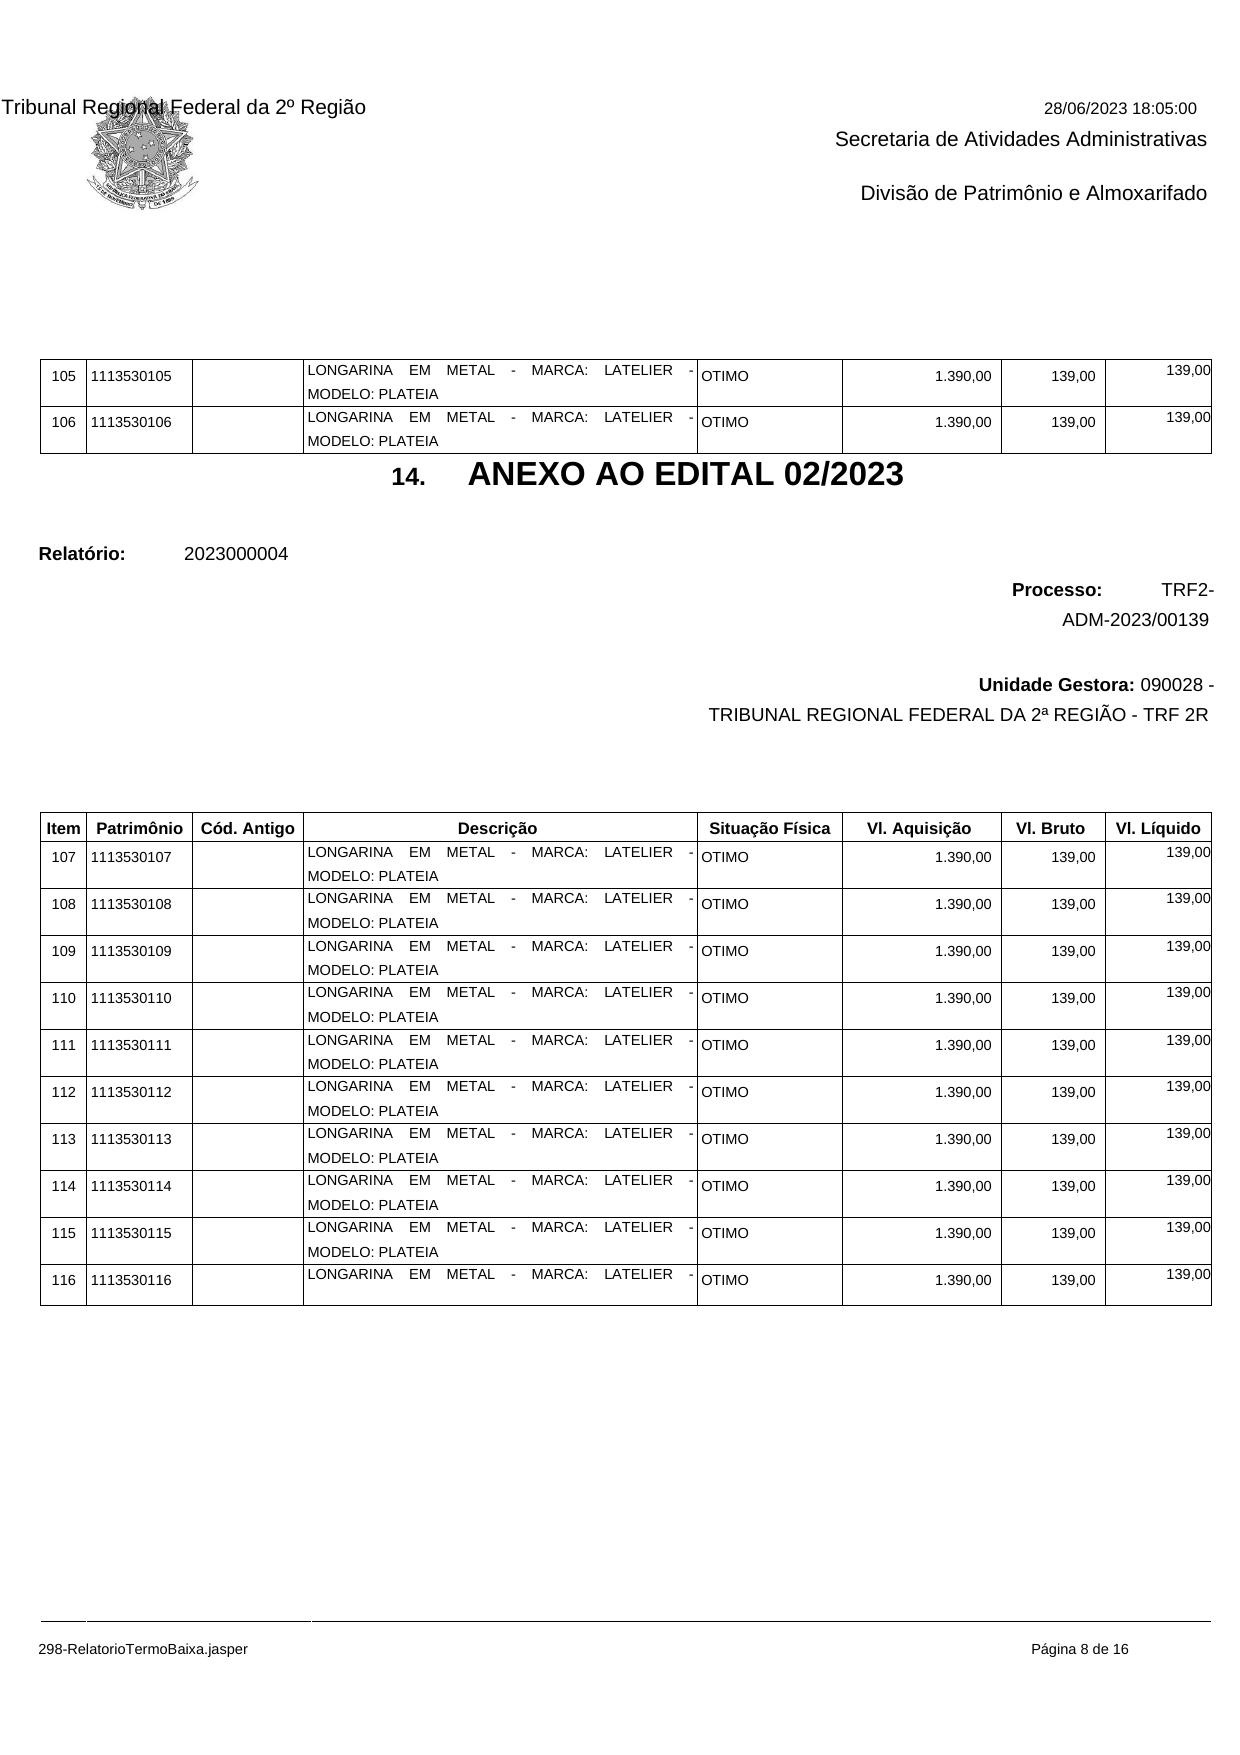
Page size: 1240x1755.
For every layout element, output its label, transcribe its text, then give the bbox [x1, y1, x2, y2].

table_cell [193, 1218, 303, 1263]
table_cell 139,00 [1002, 1218, 1105, 1263]
table_header Descrição [304, 813, 697, 841]
table_cell LONGARINA EM METAL - MARCA: LATELIER - MODELO: PLATEIA [304, 983, 697, 1029]
table_cell 139,00 [1002, 889, 1105, 935]
table_cell 1113530112 [87, 1077, 192, 1123]
table_cell [193, 1030, 303, 1076]
table_cell 1.390,00 [843, 407, 1001, 453]
table_cell LONGARINA EM METAL - MARCA: LATELIER - MODELO: PLATEIA [304, 1077, 697, 1123]
table_cell 139,00 [1002, 936, 1105, 982]
table_cell LONGARINA EM METAL - MARCA: LATELIER [304, 1265, 697, 1305]
table_cell 1113530111 [87, 1030, 192, 1076]
table_cell 139,00 [1002, 407, 1105, 453]
table_cell OTIMO [698, 1124, 842, 1169]
table_cell 139,00 [1106, 1218, 1211, 1263]
table_cell 1.390,00 [843, 1171, 1001, 1217]
table_cell 115 [41, 1218, 86, 1263]
table_cell 139,00 [1106, 1030, 1211, 1076]
table_cell OTIMO [698, 1030, 842, 1076]
table_cell 1.390,00 [843, 889, 1001, 935]
subtitle ANEXO AO EDITAL 02/2023 [83, 454, 1213, 492]
table_cell 139,00 [1106, 1171, 1211, 1217]
table_cell LONGARINA EM METAL - MARCA: LATELIER - MODELO: PLATEIA [304, 407, 697, 453]
table_cell LONGARINA EM METAL - MARCA: LATELIER - MODELO: PLATEIA [304, 1124, 697, 1169]
table_cell OTIMO [698, 983, 842, 1029]
table_cell 116 [41, 1265, 86, 1305]
table_cell 139,00 [1106, 842, 1211, 888]
table_cell 112 [41, 1077, 86, 1123]
table_cell 1.390,00 [843, 983, 1001, 1029]
table_cell 139,00 [1002, 1171, 1105, 1217]
table_cell 139,00 [1002, 1077, 1105, 1123]
table_cell 1113530106 [87, 407, 192, 453]
table_cell LONGARINA EM METAL - MARCA: LATELIER - MODELO: PLATEIA [304, 1218, 697, 1263]
table_cell 1.390,00 [843, 1218, 1001, 1263]
table_cell [193, 889, 303, 935]
table_cell 107 [41, 842, 86, 888]
table_cell LONGARINA EM METAL - MARCA: LATELIER - MODELO: PLATEIA [304, 360, 697, 406]
table_cell OTIMO [698, 360, 842, 406]
table_cell 1113530109 [87, 936, 192, 982]
text Relatório: 2023000004 [0, 538, 1213, 566]
table_cell 139,00 [1002, 983, 1105, 1029]
text Processo: TRF2-ADM-2023/00139 [0, 568, 1214, 631]
table_cell LONGARINA EM METAL - MARCA: LATELIER - MODELO: PLATEIA [304, 842, 697, 888]
table_cell 139,00 [1002, 1124, 1105, 1169]
table_cell [193, 936, 303, 982]
table_cell 1.390,00 [843, 1030, 1001, 1076]
table_cell 1113530108 [87, 889, 192, 935]
table_cell [193, 407, 303, 453]
table_cell [193, 1171, 303, 1217]
table_cell 105 [41, 360, 86, 406]
table_cell OTIMO [698, 1077, 842, 1123]
table_cell OTIMO [698, 842, 842, 888]
table_cell 139,00 [1106, 936, 1211, 982]
table_cell 139,00 [1106, 407, 1211, 453]
table_cell 139,00 [1002, 842, 1105, 888]
table_cell 139,00 [1106, 889, 1211, 935]
table_cell 139,00 [1106, 360, 1211, 406]
table_cell 1.390,00 [843, 1265, 1001, 1305]
table_header Situação Física [698, 813, 842, 841]
table_cell [193, 1077, 303, 1123]
table_cell 114 [41, 1171, 86, 1217]
table_cell OTIMO [698, 1265, 842, 1305]
table_cell 1113530105 [87, 360, 192, 406]
table_header Item [41, 813, 86, 841]
table_cell LONGARINA EM METAL - MARCA: LATELIER - MODELO: PLATEIA [304, 1030, 697, 1076]
table_cell 1113530115 [87, 1218, 192, 1263]
table_cell 1.390,00 [843, 842, 1001, 888]
table_cell OTIMO [698, 889, 842, 935]
table_cell [193, 983, 303, 1029]
table_cell 139,00 [1002, 1265, 1105, 1305]
table_cell 1.390,00 [843, 1077, 1001, 1123]
table_cell 1113530116 [87, 1265, 192, 1305]
table_cell 1113530114 [87, 1171, 192, 1217]
text Unidade Gestora: 090028 - TRIBUNAL REGIONAL FEDERAL DA 2ª REGIÃO - TRF 2R [0, 663, 1214, 726]
table_cell OTIMO [698, 1218, 842, 1263]
table_header Patrimônio [87, 813, 192, 841]
table_cell 111 [41, 1030, 86, 1076]
table_cell 139,00 [1106, 983, 1211, 1029]
table_cell 139,00 [1106, 1124, 1211, 1169]
table_cell 1.390,00 [843, 360, 1001, 406]
table_header Vl. Aquisição [843, 813, 1001, 841]
table_cell 1113530113 [87, 1124, 192, 1169]
table_cell 139,00 [1002, 360, 1105, 406]
table_cell OTIMO [698, 1171, 842, 1217]
table_cell OTIMO [698, 407, 842, 453]
table_cell 108 [41, 889, 86, 935]
table_header Cód. Antigo [193, 813, 303, 841]
table_cell 1113530107 [87, 842, 192, 888]
table_cell 1.390,00 [843, 936, 1001, 982]
table_cell OTIMO [698, 936, 842, 982]
table_cell 139,00 [1106, 1265, 1211, 1305]
table_cell [193, 360, 303, 406]
table_header Vl. Líquido [1106, 813, 1211, 841]
table_cell 106 [41, 407, 86, 453]
table_cell 139,00 [1002, 1030, 1105, 1076]
table_cell 110 [41, 983, 86, 1029]
table_cell 113 [41, 1124, 86, 1169]
table_header Vl. Bruto [1002, 813, 1105, 841]
table_cell 1113530110 [87, 983, 192, 1029]
table_cell LONGARINA EM METAL - MARCA: LATELIER - MODELO: PLATEIA [304, 936, 697, 982]
table_cell [193, 1124, 303, 1169]
table_cell [193, 1265, 303, 1305]
table_cell [193, 842, 303, 888]
table_cell LONGARINA EM METAL - MARCA: LATELIER - MODELO: PLATEIA [304, 1171, 697, 1217]
table_cell 1.390,00 [843, 1124, 1001, 1169]
table_cell 109 [41, 936, 86, 982]
table_cell 139,00 [1106, 1077, 1211, 1123]
table_cell LONGARINA EM METAL - MARCA: LATELIER - MODELO: PLATEIA [304, 889, 697, 935]
